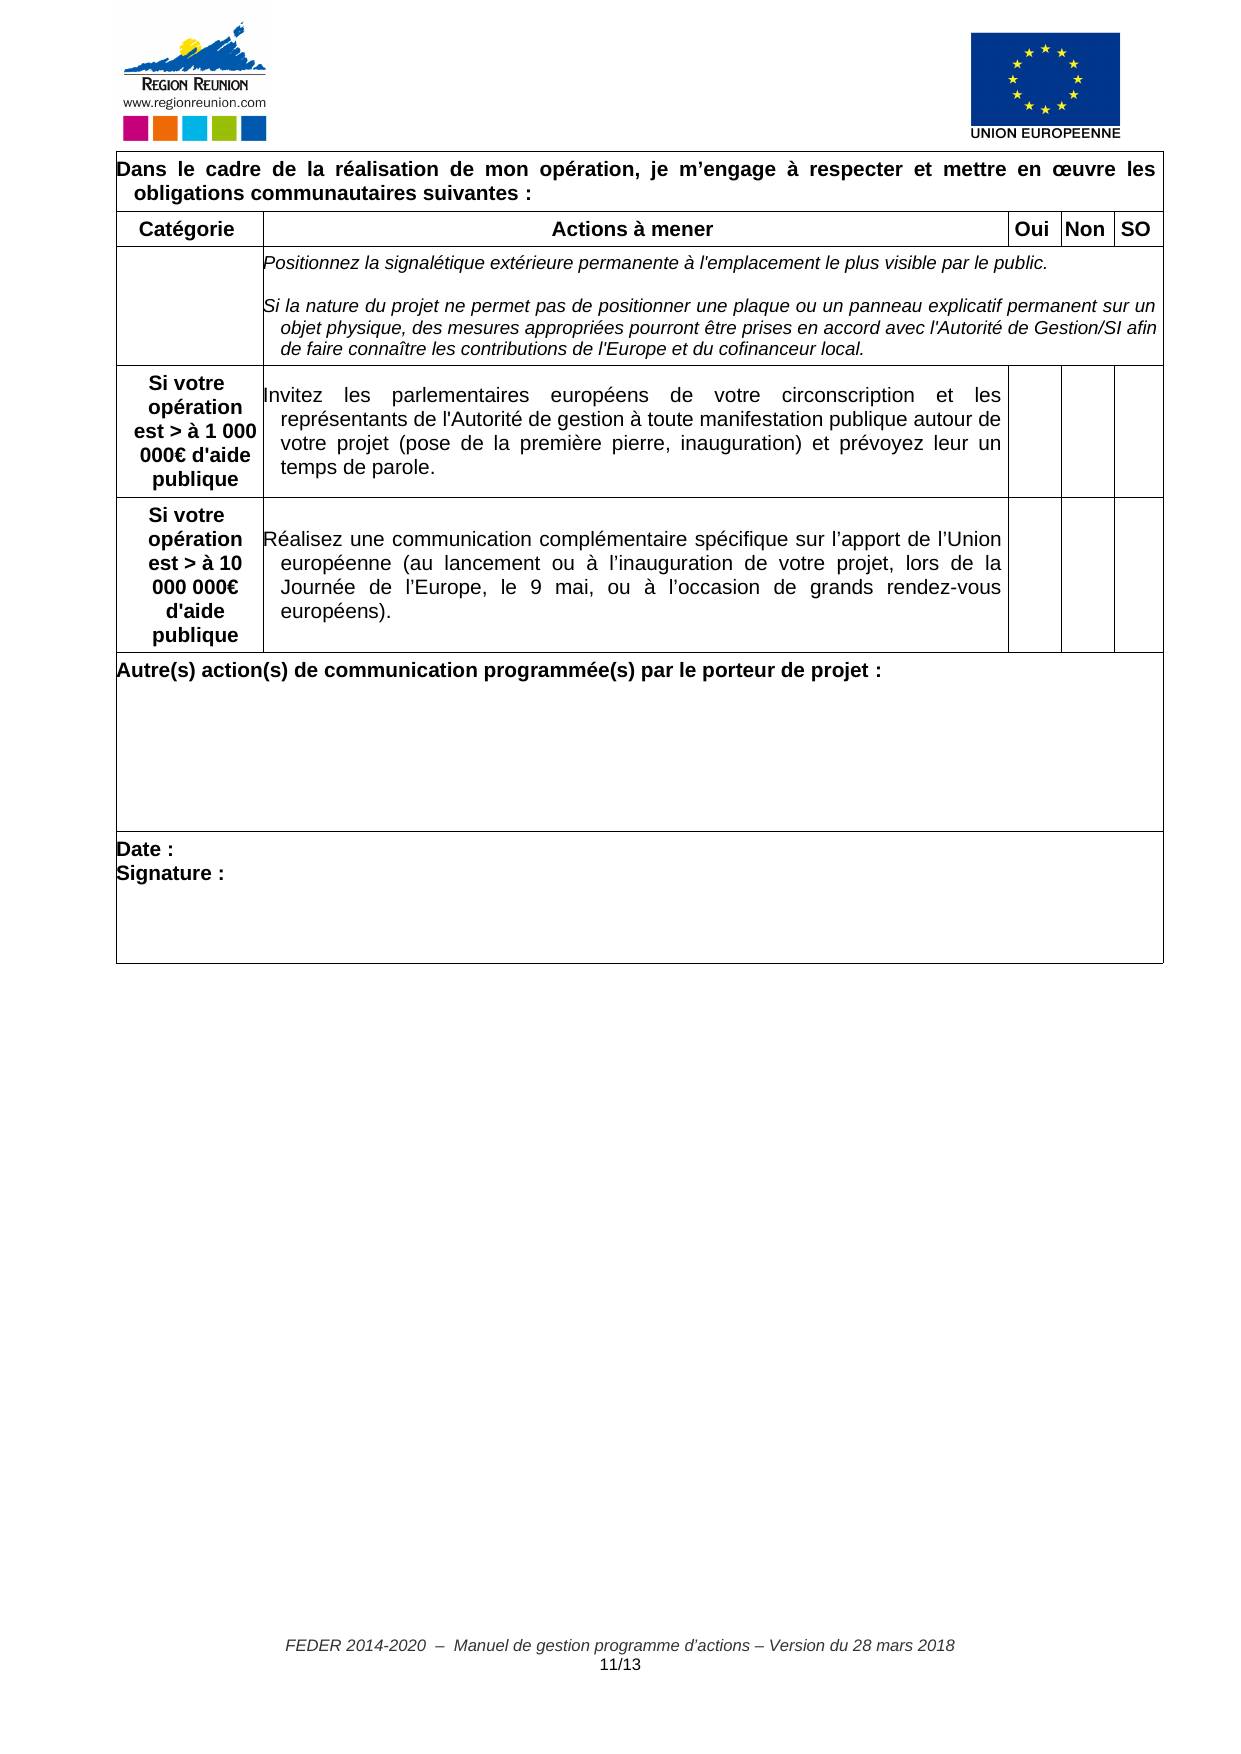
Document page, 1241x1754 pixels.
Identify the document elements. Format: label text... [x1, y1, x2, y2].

table_cell [1062, 498, 1114, 652]
table_cell [1115, 498, 1163, 652]
table_cell [117, 247, 263, 365]
table_cell Non [1062, 212, 1114, 246]
table_cell [1009, 366, 1061, 497]
table_cell [1009, 498, 1061, 652]
table_header Dans le cadre de la réalisation de mon opération, je m’engage à respecter et mettre en œuvre les obligations communautaires suivantes : [117, 152, 1163, 211]
table_cell Si votre opération est > à 1 000 000€ d'aide publique [117, 366, 263, 497]
table_cell Invitez les parlementaires européens de votre circonscription et les représentants de l'Autorité de gestion à toute manifestation publique autour de votre projet (pose de la première pierre, inauguration) et prévoyez leur un temps de parole. [264, 366, 1008, 497]
table_cell Si votre opération est > à 10 000 000€ d'aide publique [117, 498, 263, 652]
table_cell [1115, 366, 1163, 497]
picture [968, 30, 1123, 140]
table_cell Oui [1009, 212, 1061, 246]
table_cell Autre(s) action(s) de communication programmée(s) par le porteur de projet : [117, 653, 1163, 831]
table_cell SO [1115, 212, 1163, 246]
table_cell Actions à mener [264, 212, 1008, 246]
table_cell Catégorie [117, 212, 263, 246]
table_cell Date : Signature : [117, 832, 1163, 963]
table_cell Positionnez la signalétique extérieure permanente à l'emplacement le plus visible par le public. Si la nature du projet ne permet pas de positionner une plaque ou un panneau explicatif permanent sur un objet physique, des mesures appropriées pourront être prises en accord avec l'Autorité de Gestion/SI afin de faire connaître les contributions de l'Europe et du cofinanceur local. [264, 247, 1163, 365]
table_cell Réalisez une communication complémentaire spécifique sur l’apport de l’Union européenne (au lancement ou à l’inauguration de votre projet, lors de la Journée de l’Europe, le 9 mai, ou à l’occasion de grands rendez-vous européens). [264, 498, 1008, 652]
picture [118, 0, 271, 151]
table_cell [1062, 366, 1114, 497]
